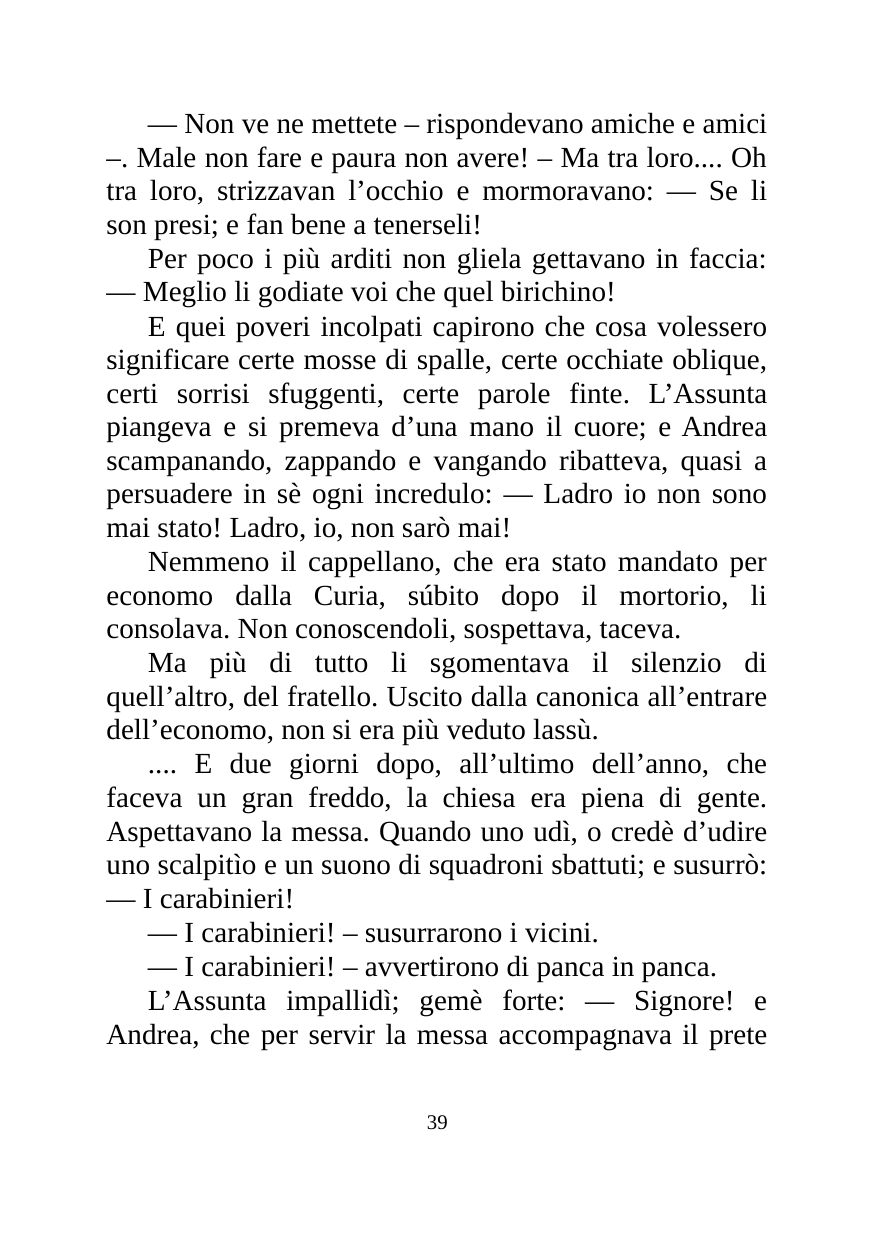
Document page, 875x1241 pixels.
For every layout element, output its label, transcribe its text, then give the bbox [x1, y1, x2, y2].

text .... E due giorni dopo, all’ultimo dell’anno, che faceva un gran freddo, la chiesa era piena di gente. Aspettavano la messa. Quando uno udì, o credè d’udire uno scalpitìo e un suono di squadroni sbattuti; e susurrò: — I carabinieri! [106, 747, 768, 914]
text — I carabinieri! – susurrarono i vicini. [106, 915, 768, 948]
text Per poco i più arditi non gliela gettavano in faccia: — Meglio li godiate voi che quel birichino! [106, 241, 768, 308]
text Ma più di tutto li sgomentava il silenzio di quell’altro, del fratello. Uscito dalla canonica all’entrare dell’economo, non si era più veduto lassù. [106, 645, 768, 746]
text Nemmeno il cappellano, che era stato mandato per economo dalla Curia, súbito dopo il mortorio, li consolava. Non conoscendoli, sospettava, taceva. [106, 544, 768, 645]
text L’Assunta impallidì; gemè forte: — Signore! e Andrea, che per servir la messa accompagnava il prete [106, 983, 768, 1050]
text E quei poveri incolpati capirono che cosa volessero significare certe mosse di spalle, certe occhiate oblique, certi sorrisi sfuggenti, certe parole finte. L’Assunta piangeva e si premeva d’una mano il cuore; e Andrea scampanando, zappando e vangando ribatteva, quasi a persuadere in sè ogni incredulo: — Ladro io non sono mai stato! Ladro, io, non sarò mai! [106, 309, 768, 543]
text — I carabinieri! – avvertirono di panca in panca. [106, 949, 768, 983]
text — Non ve ne mettete – rispondevano amiche e amici –. Male non fare e paura non avere! – Ma tra loro.... Oh tra loro, strizzavan l’occhio e mormoravano: — Se li son presi; e fan bene a tenerseli! [106, 106, 768, 240]
